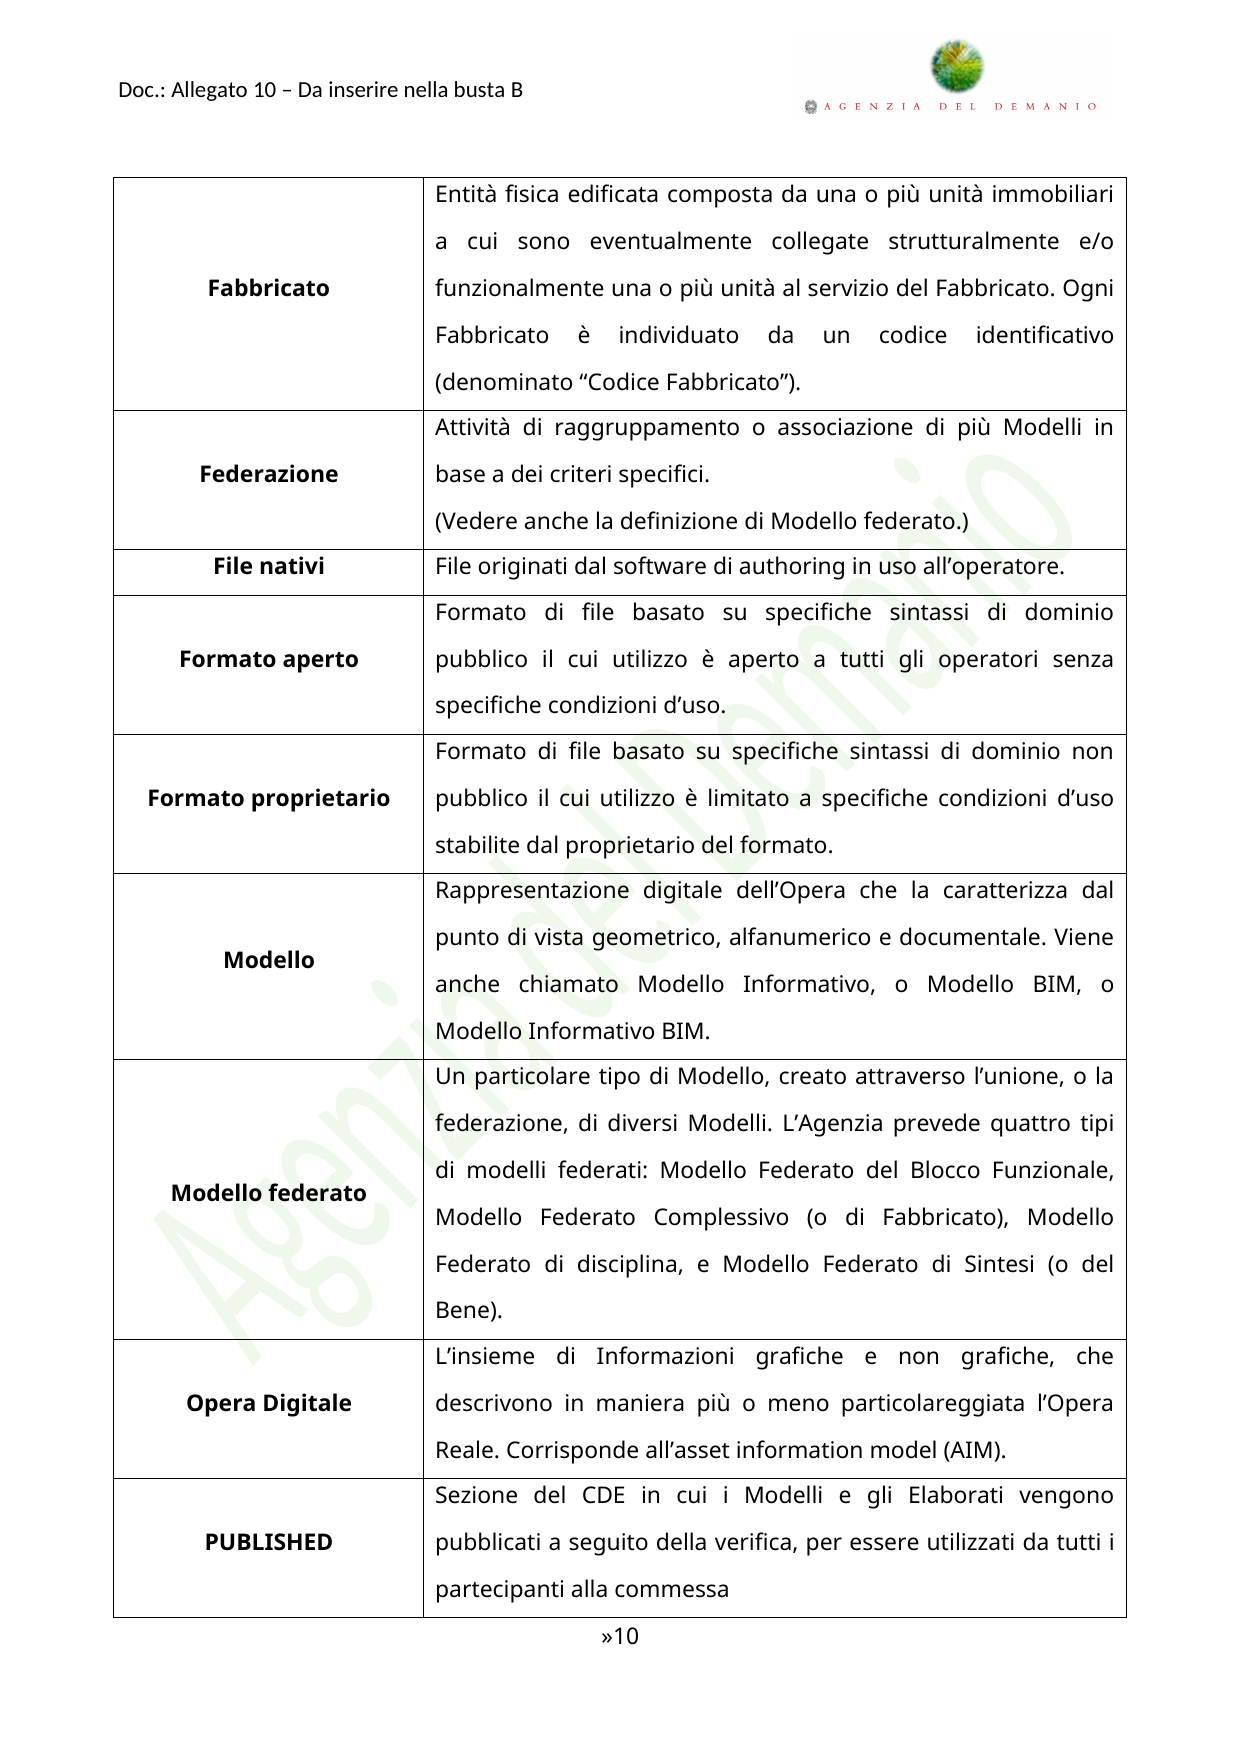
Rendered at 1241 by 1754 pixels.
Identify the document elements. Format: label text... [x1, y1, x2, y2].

table_cell Opera Digitale [114, 1340, 423, 1478]
table_cell Sezione del CDE in cui i Modelli e gli Elaborati vengono pubblicati a seguito della verifica, per essere utilizzati da tutti i partecipanti alla commessa [424, 1479, 1126, 1617]
table_cell Fabbricato [114, 178, 423, 410]
table_cell Formato proprietario [114, 735, 423, 873]
table_cell File originati dal software di authoring in uso all’operatore. [424, 550, 918, 595]
table_cell PUBLISHED [114, 1479, 423, 1617]
table_cell Federazione [114, 411, 423, 549]
table_cell File originati dal software di authoring in uso all’operatore. [954, 550, 1022, 595]
table_cell Formato aperto [114, 596, 423, 734]
table_cell Formato di file basato su specifiche sintassi di dominio pubblico il cui utilizzo è aperto a tutti gli operatori senza specifiche condizioni d’uso. [424, 596, 1126, 734]
table_cell Entità fisica edificata composta da una o più unità immobiliari a cui sono eventualmente collegate strutturalmente e/o funzionalmente una o più unità al servizio del Fabbricato. Ogni Fabbricato è individuato da un codice identificativo (denominato “Codice Fabbricato”). [424, 178, 1126, 410]
table_cell L’insieme di Informazioni grafiche e non grafiche, che descrivono in maniera più o meno particolareggiata l’Opera Reale. Corrisponde all’asset information model (AIM). [424, 1340, 1126, 1478]
table_cell Formato di file basato su specifiche sintassi di dominio non pubblico il cui utilizzo è limitato a specifiche condizioni d’uso stabilite dal proprietario del formato. [424, 735, 727, 873]
table_cell Modello [114, 874, 423, 1059]
table_cell Attività di raggruppamento o associazione di più Modelli in base a dei criteri specifici. (Vedere anche la definizione di Modello federato.) [424, 411, 1126, 549]
table_cell File originati dal software di authoring in uso all’operatore. [997, 550, 1126, 595]
table_cell Modello federato [114, 1060, 423, 1339]
table_cell Formato di file basato su specifiche sintassi di dominio non pubblico il cui utilizzo è limitato a specifiche condizioni d’uso stabilite dal proprietario del formato. [638, 746, 749, 857]
table_cell Rappresentazione digitale dell’Opera che la caratterizza dal punto di vista geometrico, alfanumerico e documentale. Viene anche chiamato Modello Informativo, o Modello BIM, o Modello Informativo BIM. [424, 874, 1126, 1059]
table_cell Un particolare tipo di Modello, creato attraverso l’unione, o la federazione, di diversi Modelli. L’Agenzia prevede quattro tipi di modelli federati: Modello Federato del Blocco Funzionale, Modello Federato Complessivo (o di Fabbricato), Modello Federato di disciplina, e Modello Federato di Sintesi (o del Bene). [424, 1060, 1126, 1339]
table_cell File nativi [114, 550, 423, 595]
table_cell Formato di file basato su specifiche sintassi di dominio non pubblico il cui utilizzo è limitato a specifiche condizioni d’uso stabilite dal proprietario del formato. [682, 735, 1126, 873]
table_cell File originati dal software di authoring in uso all’operatore. [909, 550, 979, 595]
